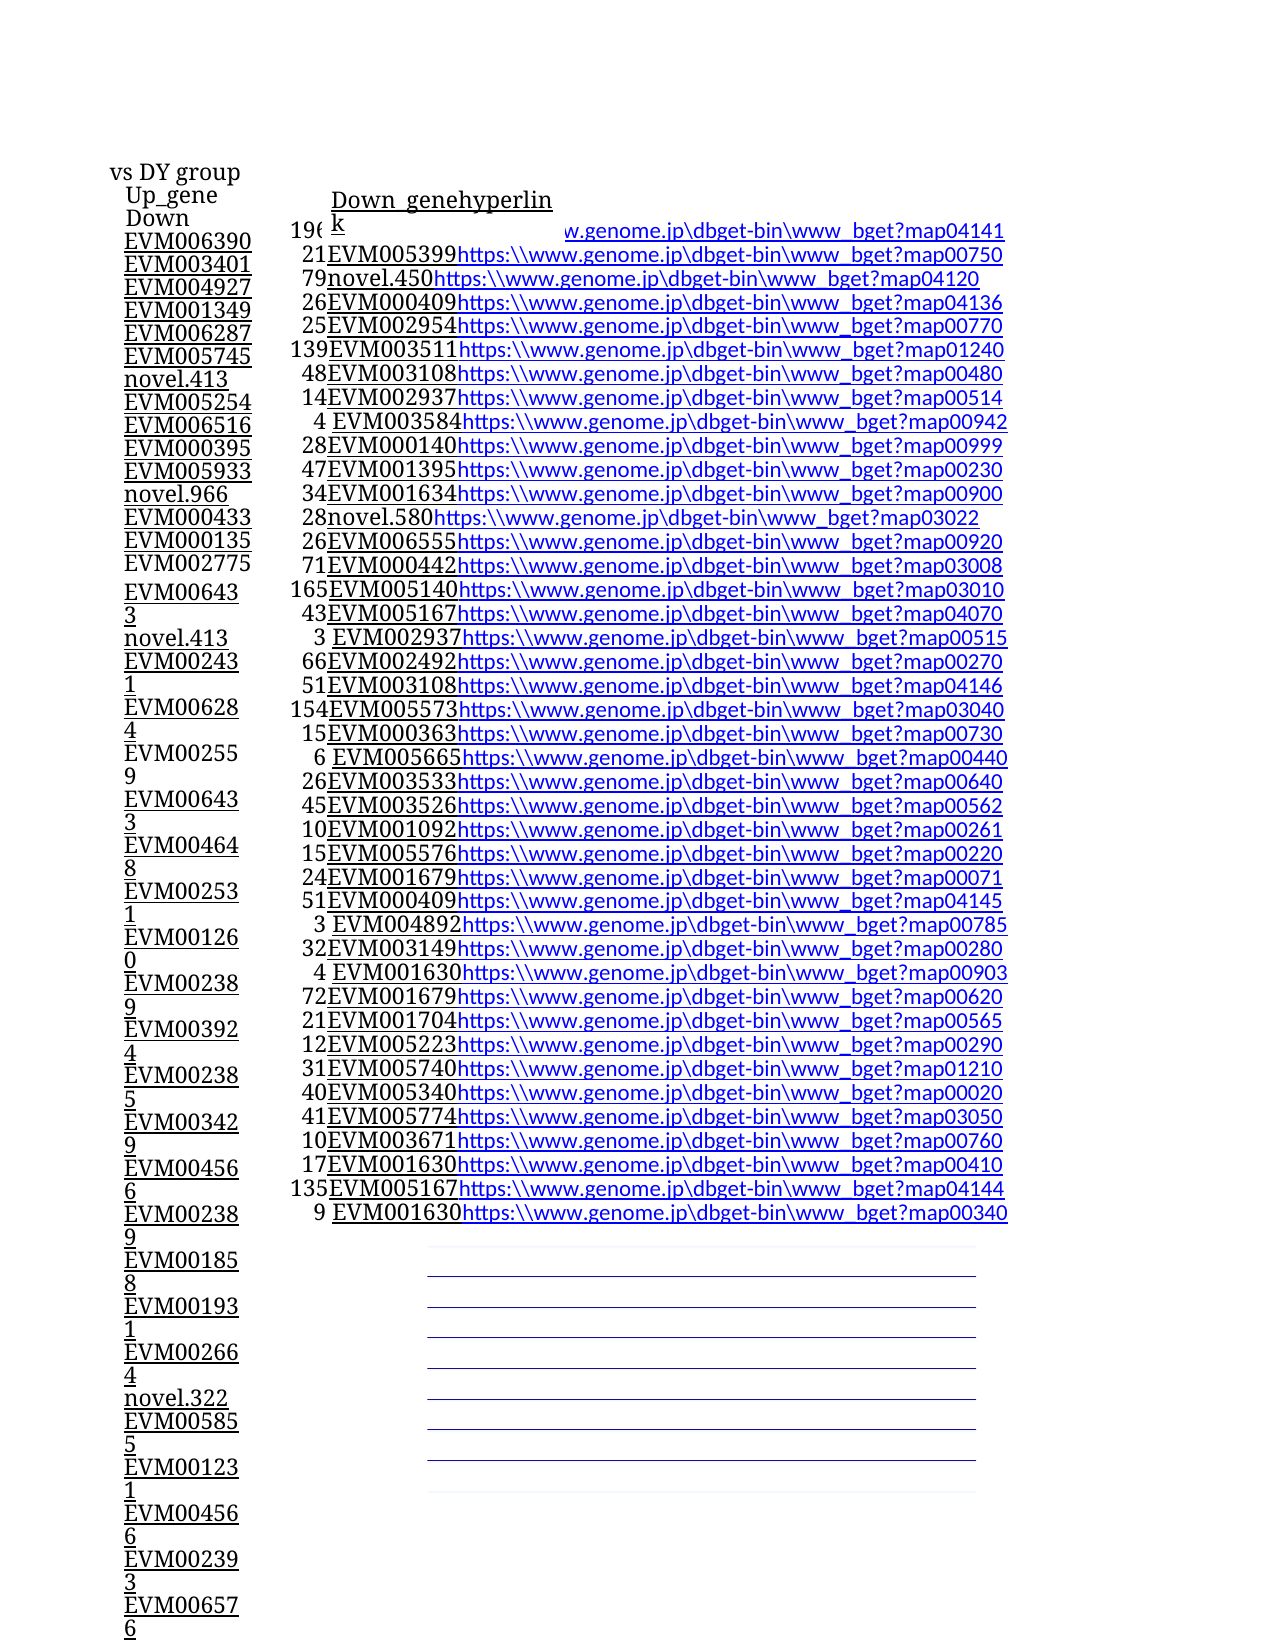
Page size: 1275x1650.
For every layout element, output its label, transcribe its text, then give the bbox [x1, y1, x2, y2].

text novel.966 [123, 484, 281, 507]
text 34EVM001634https:\\www.genome.jp\dbget-bin\www_bget?map00900 [301, 482, 1071, 506]
text 24EVM001679https:\\www.genome.jp\dbget-bin\www_bget?map00071 [301, 866, 1071, 890]
text EVM000433 [123, 507, 281, 530]
text EVM002389 [123, 1204, 244, 1250]
text 3EVM002937https:\\www.genome.jp\dbget-bin\www_bget?map00515 [313, 626, 1071, 650]
text 10EVM003671https:\\www.genome.jp\dbget-bin\www_bget?map00760 [301, 1129, 1071, 1153]
text novel.322 [123, 1388, 244, 1411]
text 135EVM005167https:\\www.genome.jp\dbget-bin\www_bget?map04144 [290, 1177, 1071, 1201]
text 45EVM003526https:\\www.genome.jp\dbget-bin\www_bget?map00562 [301, 794, 1071, 818]
text EVM002112 [252, 599, 281, 622]
text EVM005254 [123, 392, 281, 415]
text novel.413 [123, 628, 244, 651]
text 28novel.580https:\\www.genome.jp\dbget-bin\www_bget?map03022 [301, 506, 1071, 530]
text 6EVM005665https:\\www.genome.jp\dbget-bin\www_bget?map00440 [313, 746, 1071, 770]
text 21EVM005399https:\\www.genome.jp\dbget-bin\www_bget?map00750 [301, 243, 1071, 267]
text 47EVM001395https:\\www.genome.jp\dbget-bin\www_bget?map00230 [301, 458, 1071, 482]
text EVM005745 [123, 346, 281, 369]
text 43EVM005167https:\\www.genome.jp\dbget-bin\www_bget?map04070 [301, 602, 1071, 626]
text 71EVM000442https:\\www.genome.jp\dbget-bin\www_bget?map03008 [301, 554, 1071, 578]
text EVM006390 [123, 231, 281, 254]
text 66EVM002492https:\\www.genome.jp\dbget-bin\www_bget?map00270 [301, 650, 1071, 674]
text EVM002393 [123, 1549, 244, 1595]
text EVM001822 [252, 576, 281, 599]
text EVM002385 [123, 1066, 244, 1112]
text 79novel.450https:\\www.genome.jp\dbget-bin\www_bget?map04120 [301, 267, 1071, 291]
text EVM001931 [123, 1296, 244, 1342]
text 40EVM005340https:\\www.genome.jp\dbget-bin\www_bget?map00020 [301, 1081, 1071, 1105]
text 41EVM005774https:\\www.genome.jp\dbget-bin\www_bget?map03050 [301, 1105, 1071, 1129]
text novel.413 [123, 369, 281, 392]
text EVM005933 [123, 461, 281, 484]
text EVM006284 [123, 697, 244, 743]
text 28EVM000140https:\\www.genome.jp\dbget-bin\www_bget?map00999 [301, 434, 1071, 458]
text EVM002559 [123, 743, 244, 789]
text EVM001349 [123, 300, 281, 323]
text 21EVM001704https:\\www.genome.jp\dbget-bin\www_bget?map00565 [301, 1009, 1071, 1033]
text 51EVM000409https:\\www.genome.jp\dbget-bin\www_bget?map04145 [301, 890, 1071, 914]
text EVM005855 [123, 1411, 244, 1457]
text EVM002531 [123, 881, 244, 927]
text EVM002431 [123, 651, 244, 697]
text EVM001858 [123, 1250, 244, 1296]
text EVM006287 [123, 323, 281, 346]
text EVM002775 [123, 553, 281, 576]
text 10EVM001092https:\\www.genome.jp\dbget-bin\www_bget?map00261 [301, 818, 1071, 842]
text 196EVM001118https:\\www.genome.jp\dbget-bin\www_bget?map04141 [565, 219, 1071, 243]
text EVM001231 [123, 1457, 244, 1503]
text 14EVM002937https:\\www.genome.jp\dbget-bin\www_bget?map00514 [301, 387, 1071, 411]
text 72EVM001679https:\\www.genome.jp\dbget-bin\www_bget?map00620 [301, 986, 1071, 1009]
text EVM002664 [123, 1342, 244, 1388]
text 4EVM003584https:\\www.genome.jp\dbget-bin\www_bget?map00942 [313, 411, 1071, 434]
text 9EVM001630https:\\www.genome.jp\dbget-bin\www_bget?map00340 [313, 1201, 1071, 1225]
text -- [252, 622, 281, 645]
text 51EVM003108https:\\www.genome.jp\dbget-bin\www_bget?map04146 [301, 674, 1071, 698]
text 17EVM001630https:\\www.genome.jp\dbget-bin\www_bget?map00410 [301, 1153, 1071, 1177]
text 31EVM005740https:\\www.genome.jp\dbget-bin\www_bget?map01210 [301, 1057, 1071, 1081]
picture [427, 1429, 977, 1433]
text 26EVM006555https:\\www.genome.jp\dbget-bin\www_bget?map00920 [301, 530, 1071, 554]
text 165EVM005140https:\\www.genome.jp\dbget-bin\www_bget?map03010 [290, 578, 1071, 602]
text EVM001260 [123, 927, 244, 973]
text 139EVM003511https:\\www.genome.jp\dbget-bin\www_bget?map01240 [290, 339, 1071, 363]
text EVM004566 [123, 1503, 244, 1549]
text EVM004566 [123, 1158, 244, 1204]
text 4EVM001630https:\\www.genome.jp\dbget-bin\www_bget?map00903 [313, 962, 1071, 986]
picture [427, 1337, 977, 1341]
text Down_genehyperlink [331, 190, 556, 236]
text 25EVM002954https:\\www.genome.jp\dbget-bin\www_bget?map00770 [301, 315, 1071, 339]
text Up_gene Down [125, 185, 292, 231]
text EVM004927 [123, 277, 281, 300]
text 12EVM005223https:\\www.genome.jp\dbget-bin\www_bget?map00290 [301, 1033, 1071, 1057]
text EVM003924 [123, 1019, 244, 1066]
text EVM002389 [123, 973, 244, 1019]
text 26EVM003533https:\\www.genome.jp\dbget-bin\www_bget?map00640 [301, 770, 1071, 794]
text 3EVM004892https:\\www.genome.jp\dbget-bin\www_bget?map00785 [313, 914, 1071, 938]
text 26EVM000409https:\\www.genome.jp\dbget-bin\www_bget?map04136 [301, 291, 1071, 315]
text EVM006516 [123, 415, 281, 438]
text EVM000135 [123, 530, 281, 553]
text EVM000395 [123, 438, 281, 461]
text 154EVM005573https:\\www.genome.jp\dbget-bin\www_bget?map03040 [290, 698, 1071, 722]
text EVM003429 [123, 1112, 244, 1158]
text EVM006433 [123, 582, 244, 628]
text 15EVM005576https:\\www.genome.jp\dbget-bin\www_bget?map00220 [301, 842, 1071, 866]
text EVM006433 [123, 789, 244, 835]
text EVM004648 [123, 835, 244, 881]
text vs DY group [109, 162, 292, 185]
text EVM003401 [123, 254, 281, 277]
text EVM006576 [123, 1595, 244, 1641]
text 48EVM003108https:\\www.genome.jp\dbget-bin\www_bget?map00480 [301, 363, 1071, 387]
text 32EVM003149https:\\www.genome.jp\dbget-bin\www_bget?map00280 [301, 938, 1071, 962]
text 15EVM000363https:\\www.genome.jp\dbget-bin\www_bget?map00730 [301, 722, 1071, 746]
